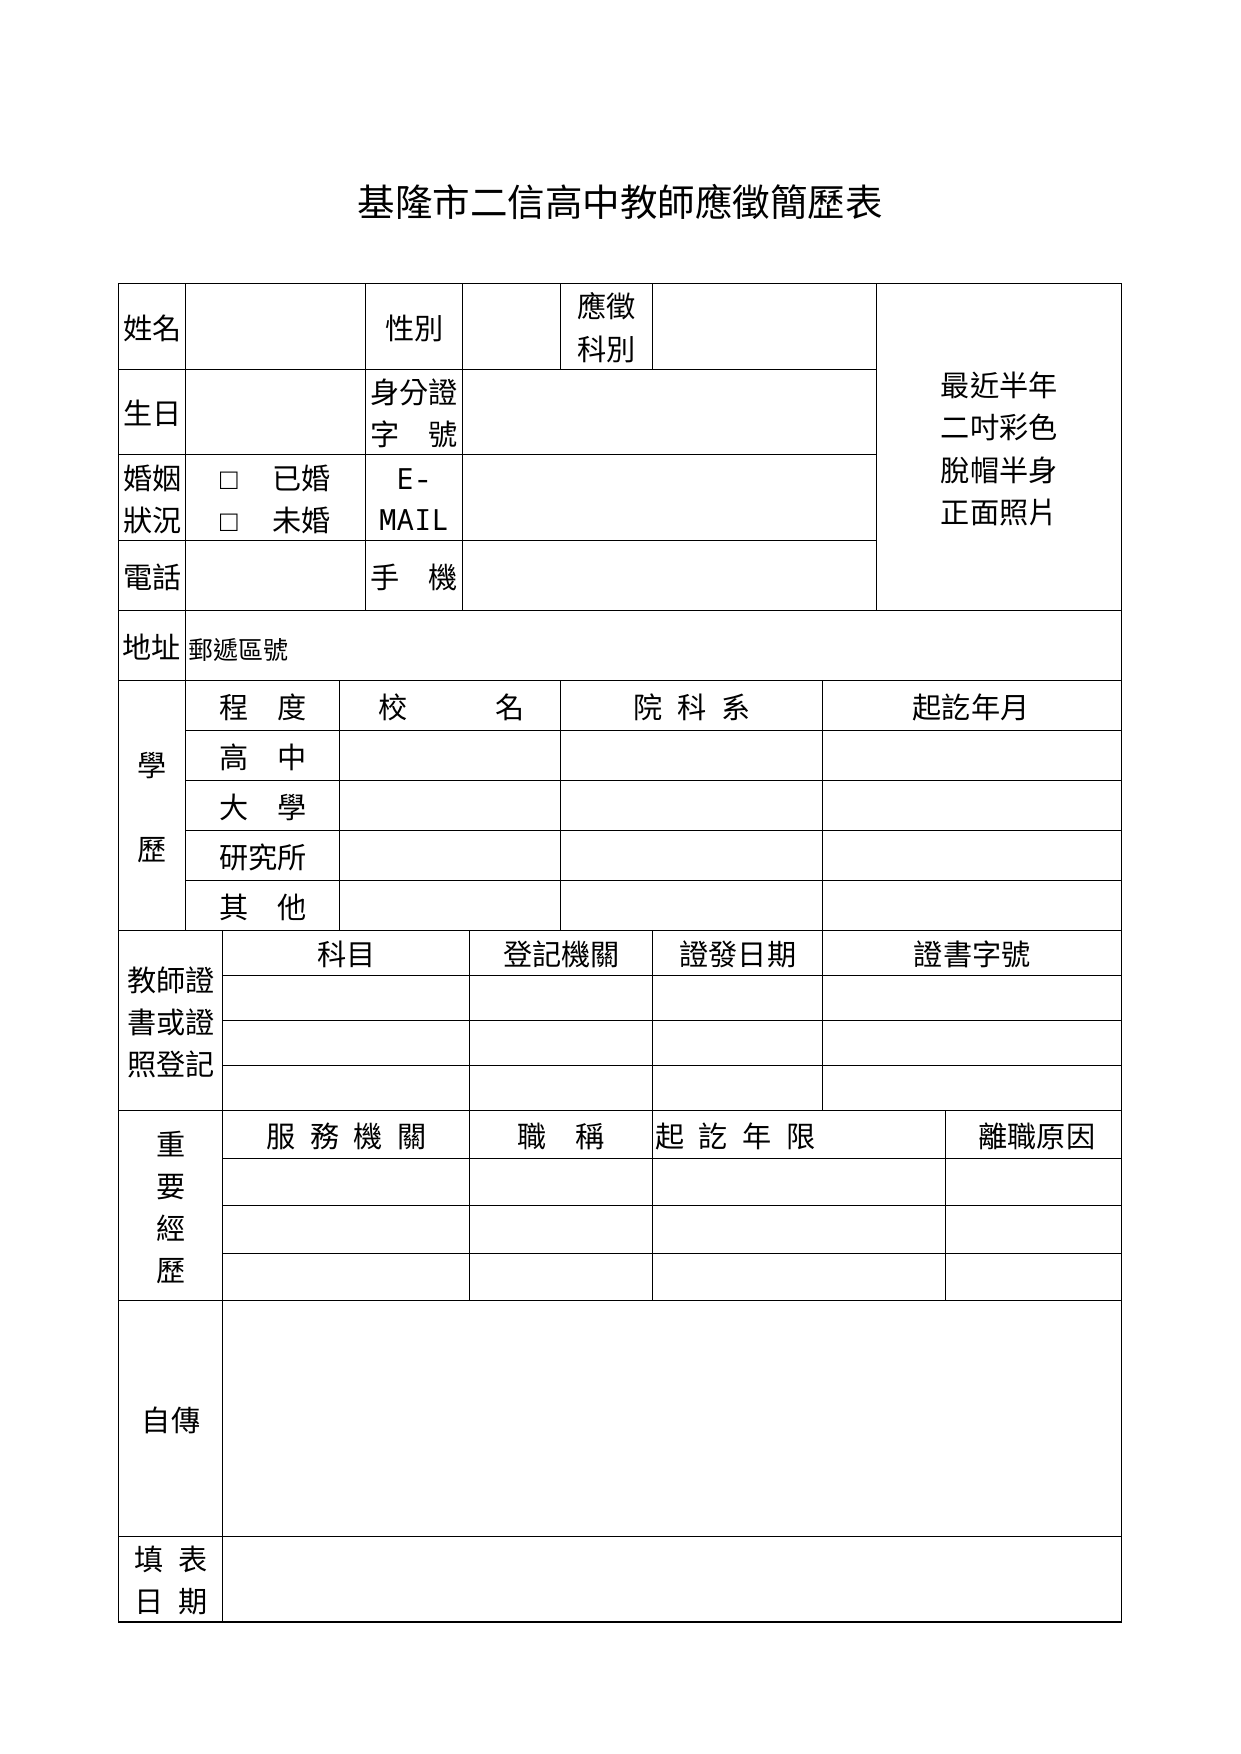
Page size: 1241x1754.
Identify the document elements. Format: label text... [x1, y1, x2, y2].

table_cell 服 務 機 關 [223, 1111, 469, 1158]
table_cell [561, 831, 822, 880]
table_cell [946, 1159, 1121, 1205]
table_cell 證書字號 [823, 931, 1121, 975]
table_cell [653, 1206, 945, 1253]
table_cell [463, 541, 876, 610]
table_cell [470, 1021, 652, 1065]
table_cell [653, 1159, 945, 1205]
table_cell [223, 1206, 469, 1253]
table_cell 手 機 [366, 541, 462, 610]
table_cell [463, 370, 876, 454]
table_cell 離職原因 [946, 1111, 1121, 1158]
table_cell 填 表 日 期 [119, 1537, 222, 1621]
table_cell [223, 1301, 1121, 1536]
table_cell 校 名 [340, 681, 560, 730]
table_cell 身分證 字 號 [366, 370, 462, 454]
table_cell [470, 1206, 652, 1253]
table_cell 院 科 系 [561, 681, 822, 730]
table_cell [823, 881, 1121, 930]
table_cell 高 中 [186, 731, 339, 780]
table_cell [340, 831, 560, 880]
table_cell [223, 1021, 469, 1065]
table_cell 地址 [119, 611, 185, 680]
table_cell 自傳 [119, 1301, 222, 1536]
text 基隆市二信高中教師應徵簡歷表 [148, 158, 1092, 221]
table_cell [470, 1159, 652, 1205]
table_cell [823, 1021, 1121, 1065]
table_cell [561, 881, 822, 930]
table_cell 科目 [223, 931, 469, 975]
table_cell [823, 1066, 1121, 1110]
table_cell [946, 1254, 1121, 1300]
table_cell E-MAIL [366, 455, 462, 540]
table_cell 生日 [119, 370, 185, 454]
table_header 性別 [366, 284, 462, 369]
table_cell [470, 1254, 652, 1300]
table_cell [223, 1254, 469, 1300]
table_cell □ 已婚 □ 未婚 [186, 455, 365, 540]
table_cell [463, 455, 876, 540]
table_cell [653, 1254, 945, 1300]
table_cell 研究所 [186, 831, 339, 880]
table_header [653, 284, 876, 369]
table_header [463, 284, 560, 369]
table_header 最近半年 二吋彩色 脫帽半身 正面照片 [877, 284, 1121, 610]
table_cell [223, 1537, 1121, 1621]
table_header 姓名 [119, 284, 185, 369]
table_cell [340, 881, 560, 930]
table_cell 職 稱 [470, 1111, 652, 1158]
table_header [186, 284, 365, 369]
table_cell 程 度 [186, 681, 339, 730]
table_cell 電話 [119, 541, 185, 610]
table_cell [470, 976, 652, 1020]
table_cell [561, 731, 822, 780]
table_cell [470, 1066, 652, 1110]
table_cell [653, 1021, 822, 1065]
table_cell 教師證 書或證照登記 [119, 931, 222, 1110]
table_cell 起 訖 年 限 [653, 1111, 945, 1158]
table_cell 婚姻 狀況 [119, 455, 185, 540]
table_header 應徵 科別 [561, 284, 652, 369]
table_cell [340, 731, 560, 780]
table_cell [223, 1159, 469, 1205]
table_cell 其 他 [186, 881, 339, 930]
table_cell [561, 781, 822, 830]
table_cell [223, 1066, 469, 1110]
table_cell [823, 831, 1121, 880]
table_cell 登記機關 [470, 931, 652, 975]
table_cell [823, 976, 1121, 1020]
table_cell 證發日期 [653, 931, 822, 975]
table_cell 郵遞區號 [186, 611, 1121, 680]
table_cell [823, 731, 1121, 780]
table_cell [340, 781, 560, 830]
table_cell [823, 781, 1121, 830]
table_cell 大 學 [186, 781, 339, 830]
table_cell 學 歷 [119, 681, 185, 930]
table_cell [186, 541, 365, 610]
table_cell [653, 976, 822, 1020]
table_cell 重 要 經 歷 [119, 1111, 222, 1300]
table_cell 起訖年月 [823, 681, 1121, 730]
table_cell [186, 370, 365, 454]
table_cell [653, 1066, 822, 1110]
table_cell [223, 976, 469, 1020]
table_cell [946, 1206, 1121, 1253]
